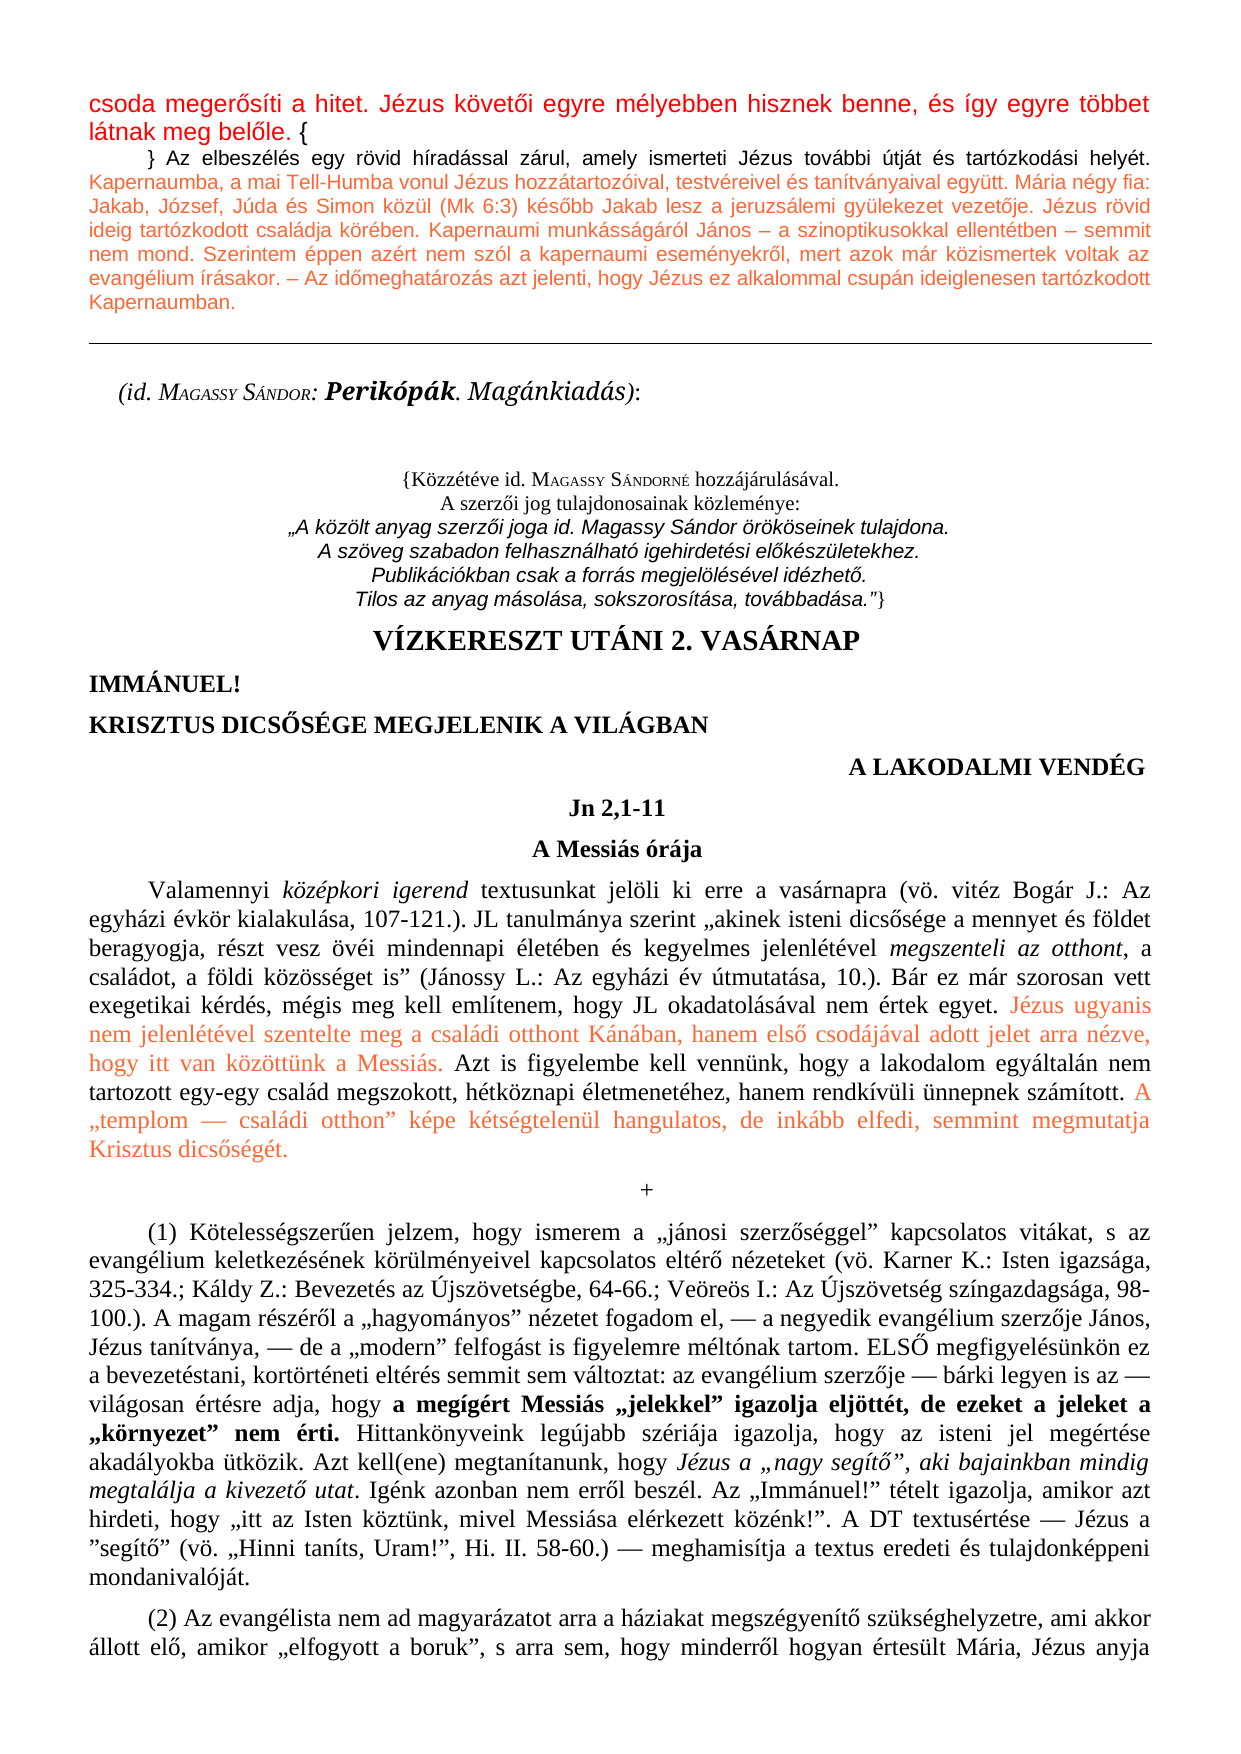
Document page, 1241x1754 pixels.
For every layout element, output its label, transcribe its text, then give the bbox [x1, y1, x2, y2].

subtitle IMMÁNUEL! [88, 669, 1152, 698]
text } Az elbeszélés egy rövid híradással zárul, amely ismerteti Jézus további útját és tartózkodási helyét. Kapernaumba, a mai Tell-Humba vonul Jézus hozzátartozóival, testvéreivel és tanítványaival együtt. Mária négy fia: Jakab, József, Júda és Simon közül (Mk 6:3) később Jakab lesz a jeruzsálemi gyülekezet vezetője. Jézus rövid ideig tartózkodott családja körében. Kapernaumi munkásságáról János – a szinoptikusokkal ellentétben – semmit nem mond. Szerintem éppen azért nem szól a kapernaumi eseményekről, mert azok már közismertek voltak az evangélium írásakor. – Az időmeghatározás azt jelenti, hogy Jézus ez alkalommal csupán ideiglenesen tartózkodott Kapernaumban. [88, 146, 1152, 314]
subtitle Jn 2,1-11 [88, 793, 1152, 822]
text Valamennyi középkori igerend textusunkat jelöli ki erre a vasárnapra (vö. vitéz Bogár J.: Az egyházi évkör kialakulása, 107-121.). JL tanulmánya szerint „akinek isteni dicsősége a mennyet és földet beragyogja, részt vesz övéi mindennapi életében és kegyelmes jelenlétével megszenteli az otthont, a családot, a földi közösséget is” (Jánossy L.: Az egyházi év útmutatása, 10.). Bár ez már szorosan vett exegetikai kérdés, mégis meg kell említenem, hogy JL okadatolásával nem értek egyet. Jézus ugyanis nem jelenlétével szentelte meg a családi otthont Kánában, hanem első csodájával adott jelet arra nézve, hogy itt van közöttünk a Messiás. Azt is figyelembe kell vennünk, hogy a lakodalom egyáltalán nem tartozott egy-egy család megszokott, hétköznapi életmenetéhez, hanem rendkívüli ünnepnek számított. A „templom — családi otthon” képe kétségtelenül hangulatos, de inkább elfedi, semmint megmutatja Krisztus dicsőségét. [88, 876, 1152, 1163]
text (2) Az evangélista nem ad magyarázatot arra a háziakat megszégyenítő szükséghelyzetre, ami akkor állott elő, amikor „elfogyott a boruk”, s arra sem, hogy minderről hogyan értesült Mária, Jézus anyja [88, 1603, 1152, 1661]
subtitle A LAKODALMI VENDÉG [88, 752, 1152, 781]
text {Közzétéve id. Magassy Sándorné hozzájárulásával. A szerzői jog tulajdonosainak közleménye: „A közölt anyag szerzői joga id. Magassy Sándor örököseinek tulajdona. A szöveg szabadon felhasználható igehirdetési előkészületekhez. Publikációkban csak a forrás megjelölésével idézhető. Tilos az anyag másolása, sokszorosítása, továbbadása.”} [88, 467, 1152, 611]
text (1) Kötelességszerűen jelzem, hogy ismerem a „jánosi szerzőséggel” kapcsolatos vitákat, s az evangélium keletkezésének körülményeivel kapcsolatos eltérő nézeteket (vö. Karner K.: Isten igazsága, 325-334.; Káldy Z.: Bevezetés az Újszövetségbe, 64-66.; Veöreös I.: Az Újszövetség színgazdagsága, 98-100.). A magam részéről a „hagyományos” nézetet fogadom el, — a negyedik evangélium szerzője János, Jézus tanítványa, — de a „modern” felfogást is figyelemre méltónak tartom. ELSŐ megfigyelésünkön ez a bevezetéstani, kortörténeti eltérés semmit sem változtat: az evangélium szerzője — bárki legyen is az — világosan értésre adja, hogy a megígért Messiás „jelekkel” igazolja eljöttét, de ezeket a jeleket a „környezet” nem érti. Hittankönyveink legújabb szériája igazolja, hogy az isteni jel megértése akadályokba ütközik. Azt kell(ene) megtanítanunk, hogy Jézus a „nagy segítő”, aki bajainkban mindig megtalálja a kivezető utat. Igénk azonban nem erről beszél. Az „Immánuel!” tételt igazolja, amikor azt hirdeti, hogy „itt az Isten köztünk, mivel Messiása elérkezett közénk!”. A DT textusértése — Jézus a ”segítő” (vö. „Hinni taníts, Uram!”, Hi. II. 58-60.) — meghamisítja a textus eredeti és tulajdonképpeni mondanivalóját. [88, 1217, 1152, 1591]
subtitle A Messiás órája [88, 834, 1152, 863]
text + [88, 1176, 1152, 1204]
subtitle VÍZKERESZT UTÁNI 2. VASÁRNAP [88, 623, 1152, 657]
text (id. Magassy Sándor: Perikópák. Magánkiadás): [88, 344, 1152, 437]
subtitle KRISZTUS DICSŐSÉGE MEGJELENIK A VILÁGBAN [88, 711, 1152, 739]
text csoda megerősíti a hitet. Jézus követői egyre mélyebben hisznek benne, és így egyre többet látnak meg belőle. { [88, 88, 1152, 146]
